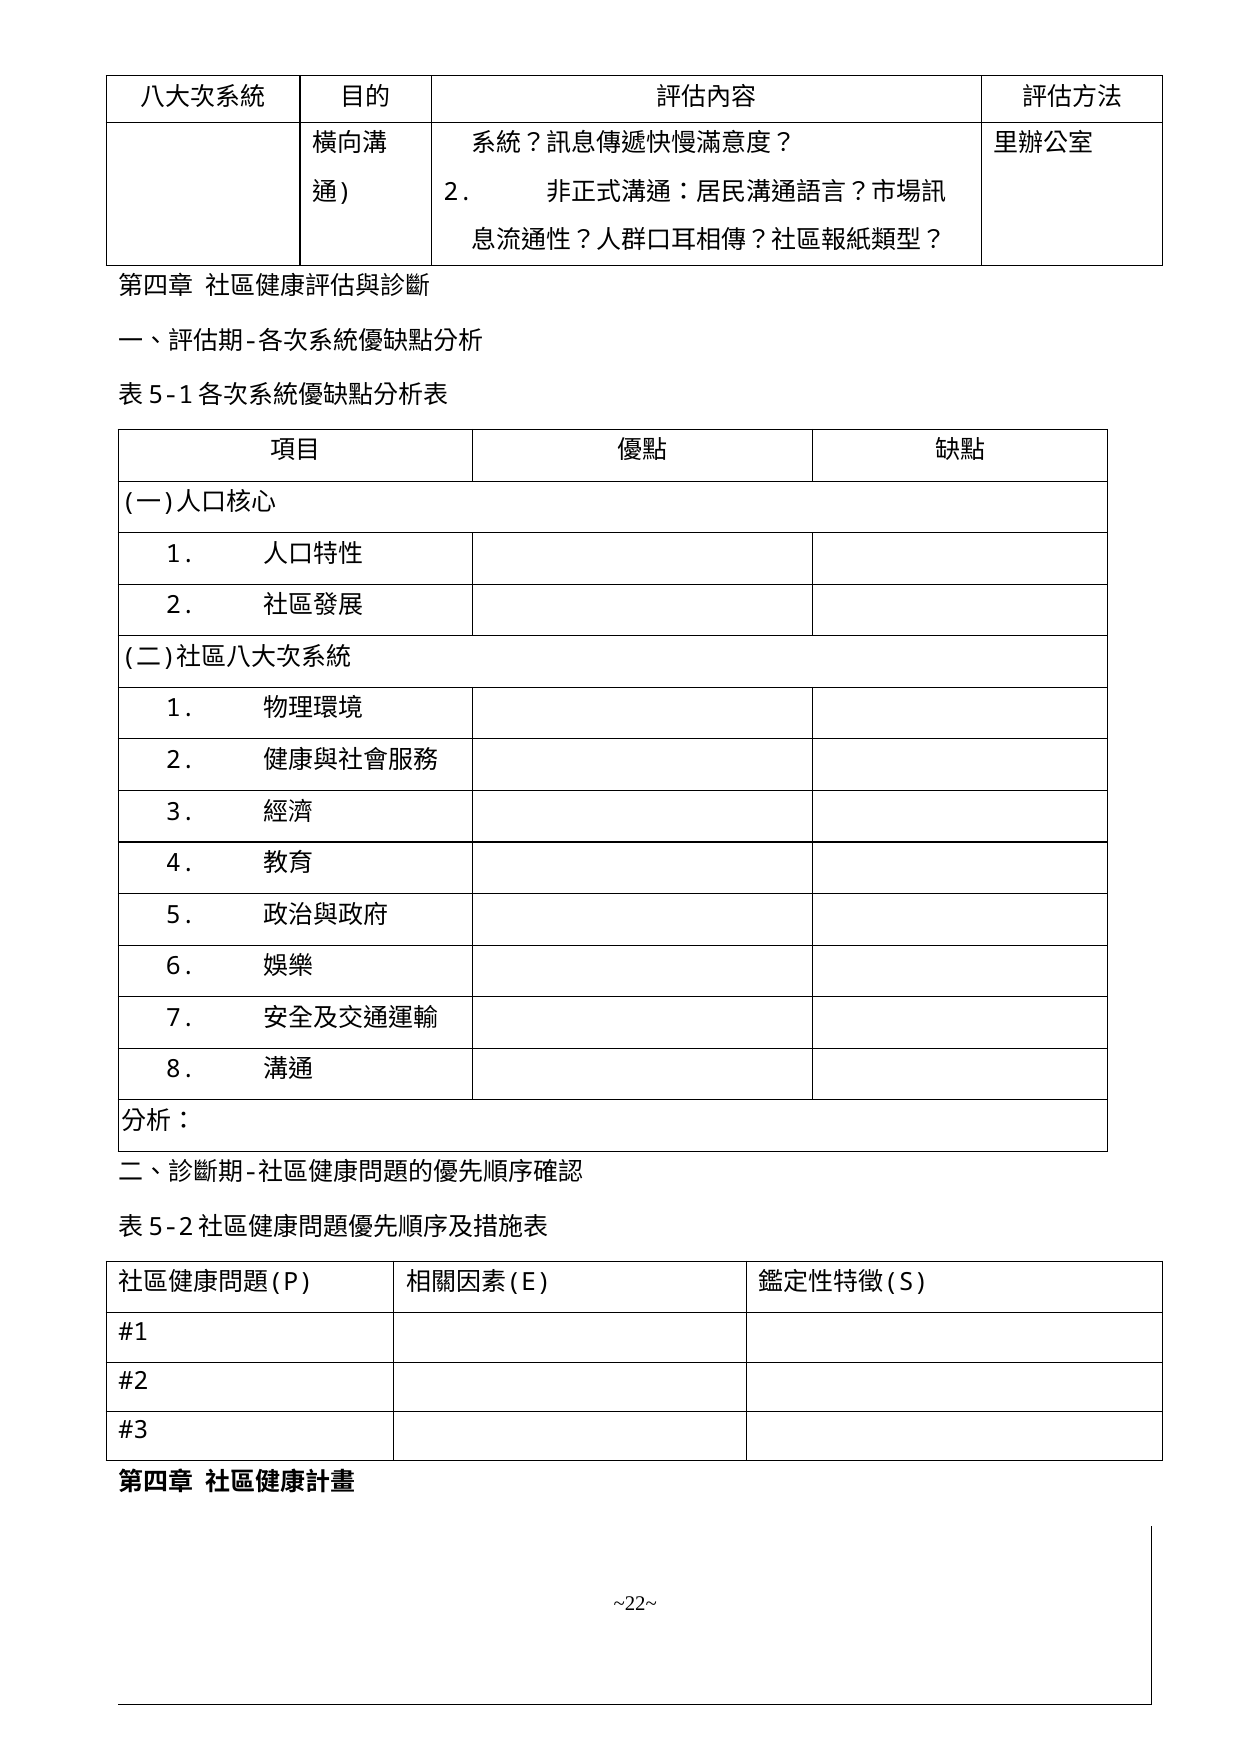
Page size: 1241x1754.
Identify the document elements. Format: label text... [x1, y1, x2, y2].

text 第四章 社區健康計畫 [118, 1461, 1152, 1498]
table_cell 橫向溝通) [301, 123, 431, 265]
text 二、診斷期-社區健康問題的優先順序確認 [118, 1152, 1152, 1188]
table_cell 社區發展 [119, 585, 472, 635]
table_cell 物理環境 [119, 688, 472, 738]
table_cell [813, 997, 1107, 1048]
table_cell 溝通 [119, 1049, 472, 1099]
table_cell #1 [107, 1313, 393, 1362]
table_cell 分析： [119, 1100, 1107, 1151]
table_cell [394, 1363, 746, 1411]
table_cell [473, 688, 812, 738]
text 第四章 社區健康評估與診斷 [118, 266, 1152, 302]
table_cell [813, 739, 1107, 790]
table_cell [813, 533, 1107, 584]
table_cell 政治與政府 [119, 894, 472, 944]
table_header 評估內容 [432, 76, 981, 122]
table_cell 健康與社會服務 [119, 739, 472, 790]
table_header 八大次系統 [107, 76, 299, 122]
table_cell [473, 585, 812, 635]
table_cell [473, 843, 812, 893]
table_cell (二)社區八大次系統 [119, 636, 1107, 687]
table_cell (一)人口核心 [119, 482, 1107, 532]
table_cell [813, 1049, 1107, 1099]
table_header 目的 [301, 76, 431, 122]
table_header 評估方法 [982, 76, 1162, 122]
table_header 缺點 [813, 430, 1107, 481]
table_header 項目 [119, 430, 472, 481]
table_header 相關因素(E) [394, 1262, 746, 1312]
table_cell [473, 533, 812, 584]
table_header 鑑定性特徵(S) [747, 1262, 1162, 1312]
table_cell [473, 791, 812, 841]
table_cell [813, 894, 1107, 944]
table_cell 安全及交通運輸 [119, 997, 472, 1048]
table_cell [394, 1412, 746, 1460]
table_cell 娛樂 [119, 946, 472, 996]
table_cell [747, 1313, 1162, 1362]
table_cell [394, 1313, 746, 1362]
table_cell [813, 688, 1107, 738]
table_cell #3 [107, 1412, 393, 1460]
text 表5-2社區健康問題優先順序及措施表 [118, 1206, 1152, 1242]
table_cell [473, 946, 812, 996]
table_cell [747, 1412, 1162, 1460]
table_cell [107, 123, 299, 265]
table_header 社區健康問題(P) [107, 1262, 393, 1312]
table_cell 經濟 [119, 791, 472, 841]
table_cell [473, 894, 812, 944]
table_cell [473, 739, 812, 790]
table_cell #2 [107, 1363, 393, 1411]
table_cell [813, 585, 1107, 635]
table_cell [473, 1049, 812, 1099]
table_cell [813, 791, 1107, 841]
text 一、評估期-各次系統優缺點分析 [118, 320, 1152, 356]
table_header 優點 [473, 430, 812, 481]
table_cell 系統？訊息傳遞快慢滿意度？ 非正式溝通：居民溝通語言？市場訊息流通性？人群口耳相傳？社區報紙類型？ [432, 123, 981, 265]
table_cell 里辦公室 [982, 123, 1162, 265]
table_cell 人口特性 [119, 533, 472, 584]
table_cell [813, 843, 1107, 893]
table_cell [813, 946, 1107, 996]
text 表5-1各次系統優缺點分析表 [118, 374, 1152, 411]
table_cell 教育 [119, 843, 472, 893]
table_cell [747, 1363, 1162, 1411]
table_cell [473, 997, 812, 1048]
